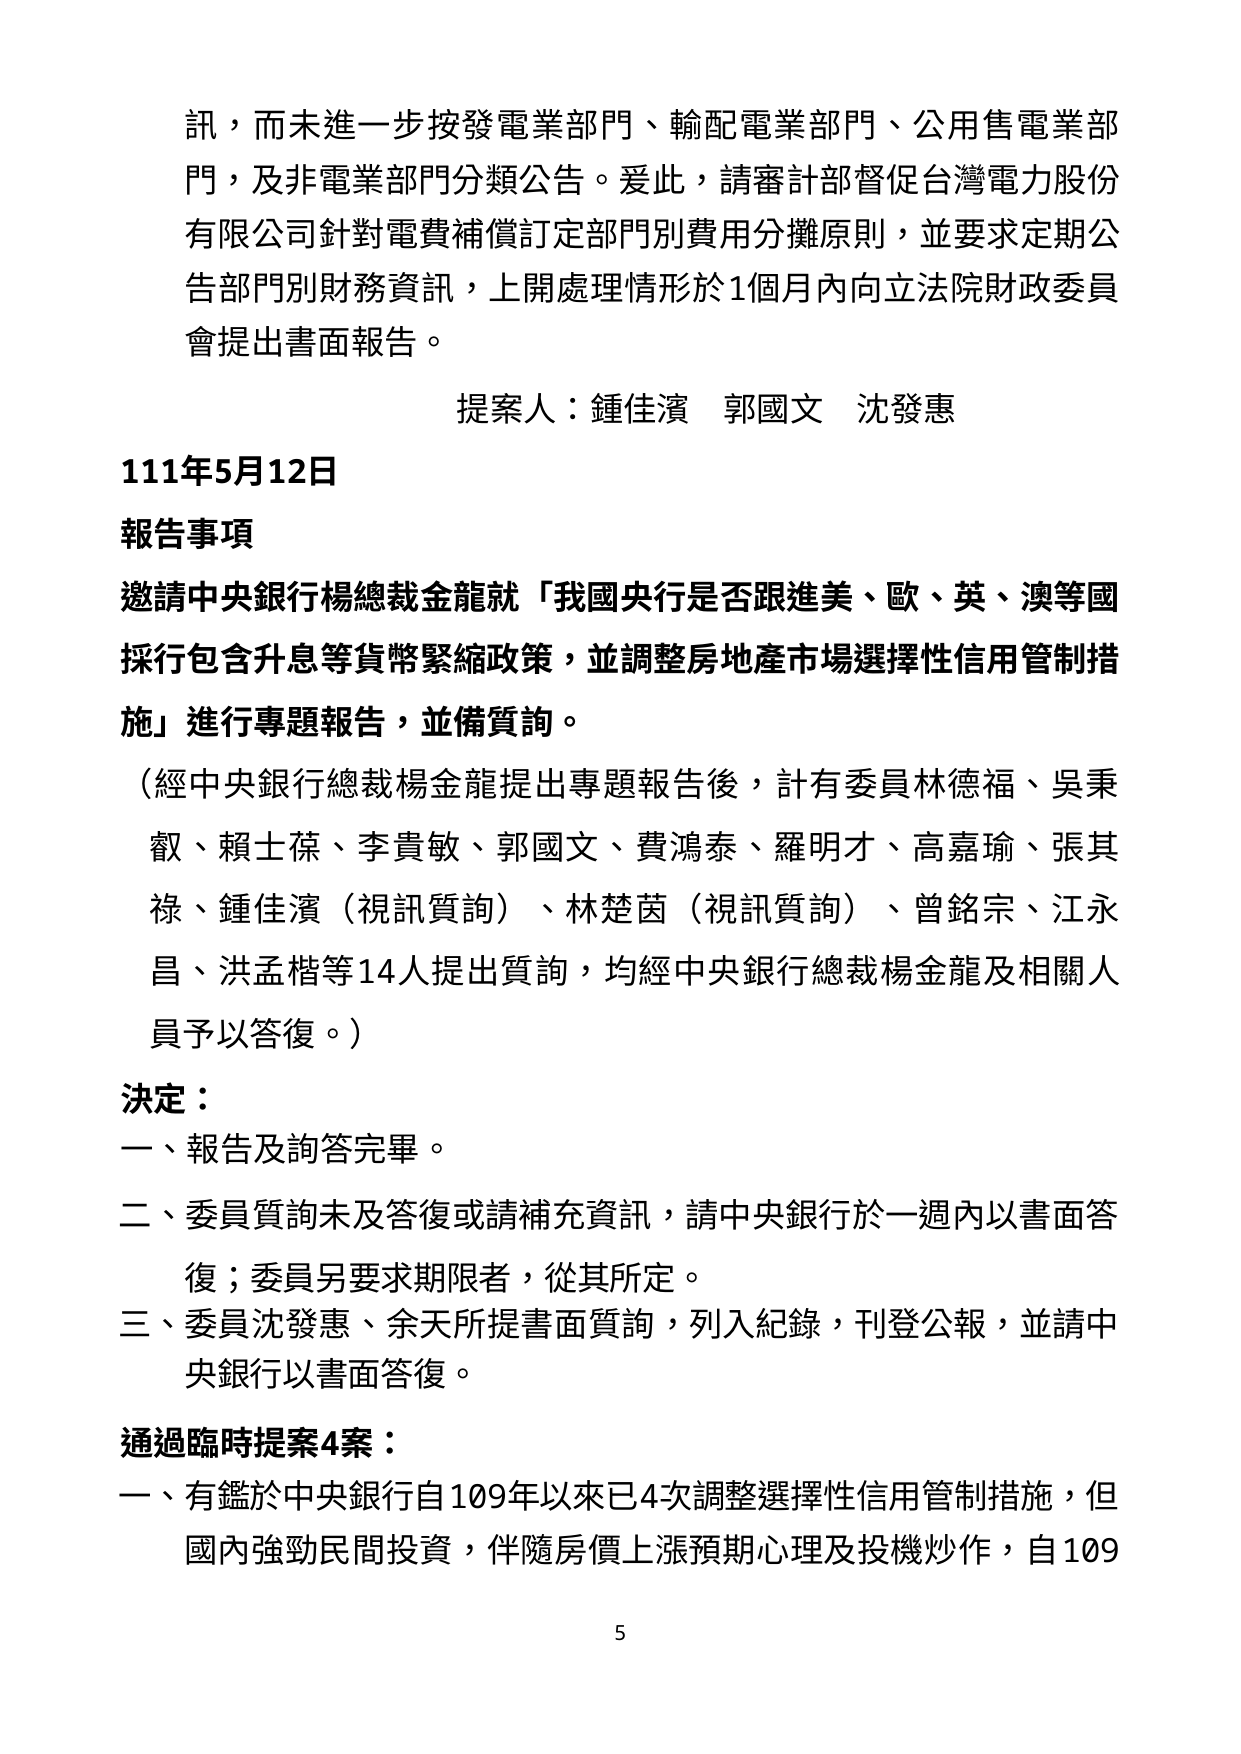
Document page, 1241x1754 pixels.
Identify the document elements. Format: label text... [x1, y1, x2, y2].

text 一、有鑑於中央銀行自109年以來已4次調整選擇性信用管制措施，但國內強勁民間投資，伴隨房價上漲預期心理及投機炒作，自109 [118, 1465, 1120, 1574]
text 訊，而未進一步按發電業部門、輸配電業部門、公用售電業部門，及非電業部門分類公告。爰此，請審計部督促台灣電力股份有限公司針對電費補償訂定部門別費用分攤原則，並要求定期公告部門別財務資訊，上開處理情形於1個月內向立法院財政委員會提出書面報告。 [118, 94, 1120, 365]
text 三、委員沈發惠、余天所提書面質詢，列入紀錄，刊登公報，並請中央銀行以書面答復。 [118, 1297, 1120, 1397]
text 提案人：鍾佳濱 郭國文 沈發惠 [457, 365, 1120, 428]
text 報告事項 [120, 490, 1120, 553]
text 111年5月12日 [120, 428, 1120, 490]
text 二、委員質詢未及答復或請補充資訊，請中央銀行於一週內以書面答復；委員另要求期限者，從其所定。 [119, 1172, 1120, 1297]
text 一、報告及詢答完畢。 [120, 1122, 1120, 1172]
text （經中央銀行總裁楊金龍提出專題報告後，計有委員林德福、吳秉叡、賴士葆、李貴敏、郭國文、費鴻泰、羅明才、高嘉瑜、張其祿、鍾佳濱（視訊質詢）、林楚茵（視訊質詢）、曾銘宗、江永昌、洪孟楷等14人提出質詢，均經中央銀行總裁楊金龍及相關人員予以答復。） [119, 740, 1120, 1053]
text 通過臨時提案4案： [120, 1415, 1120, 1465]
text 邀請中央銀行楊總裁金龍就「我國央行是否跟進美、歐、英、澳等國採行包含升息等貨幣緊縮政策，並調整房地產市場選擇性信用管制措施」進行專題報告，並備質詢。 [120, 553, 1120, 740]
text 決定： [120, 1072, 1120, 1122]
